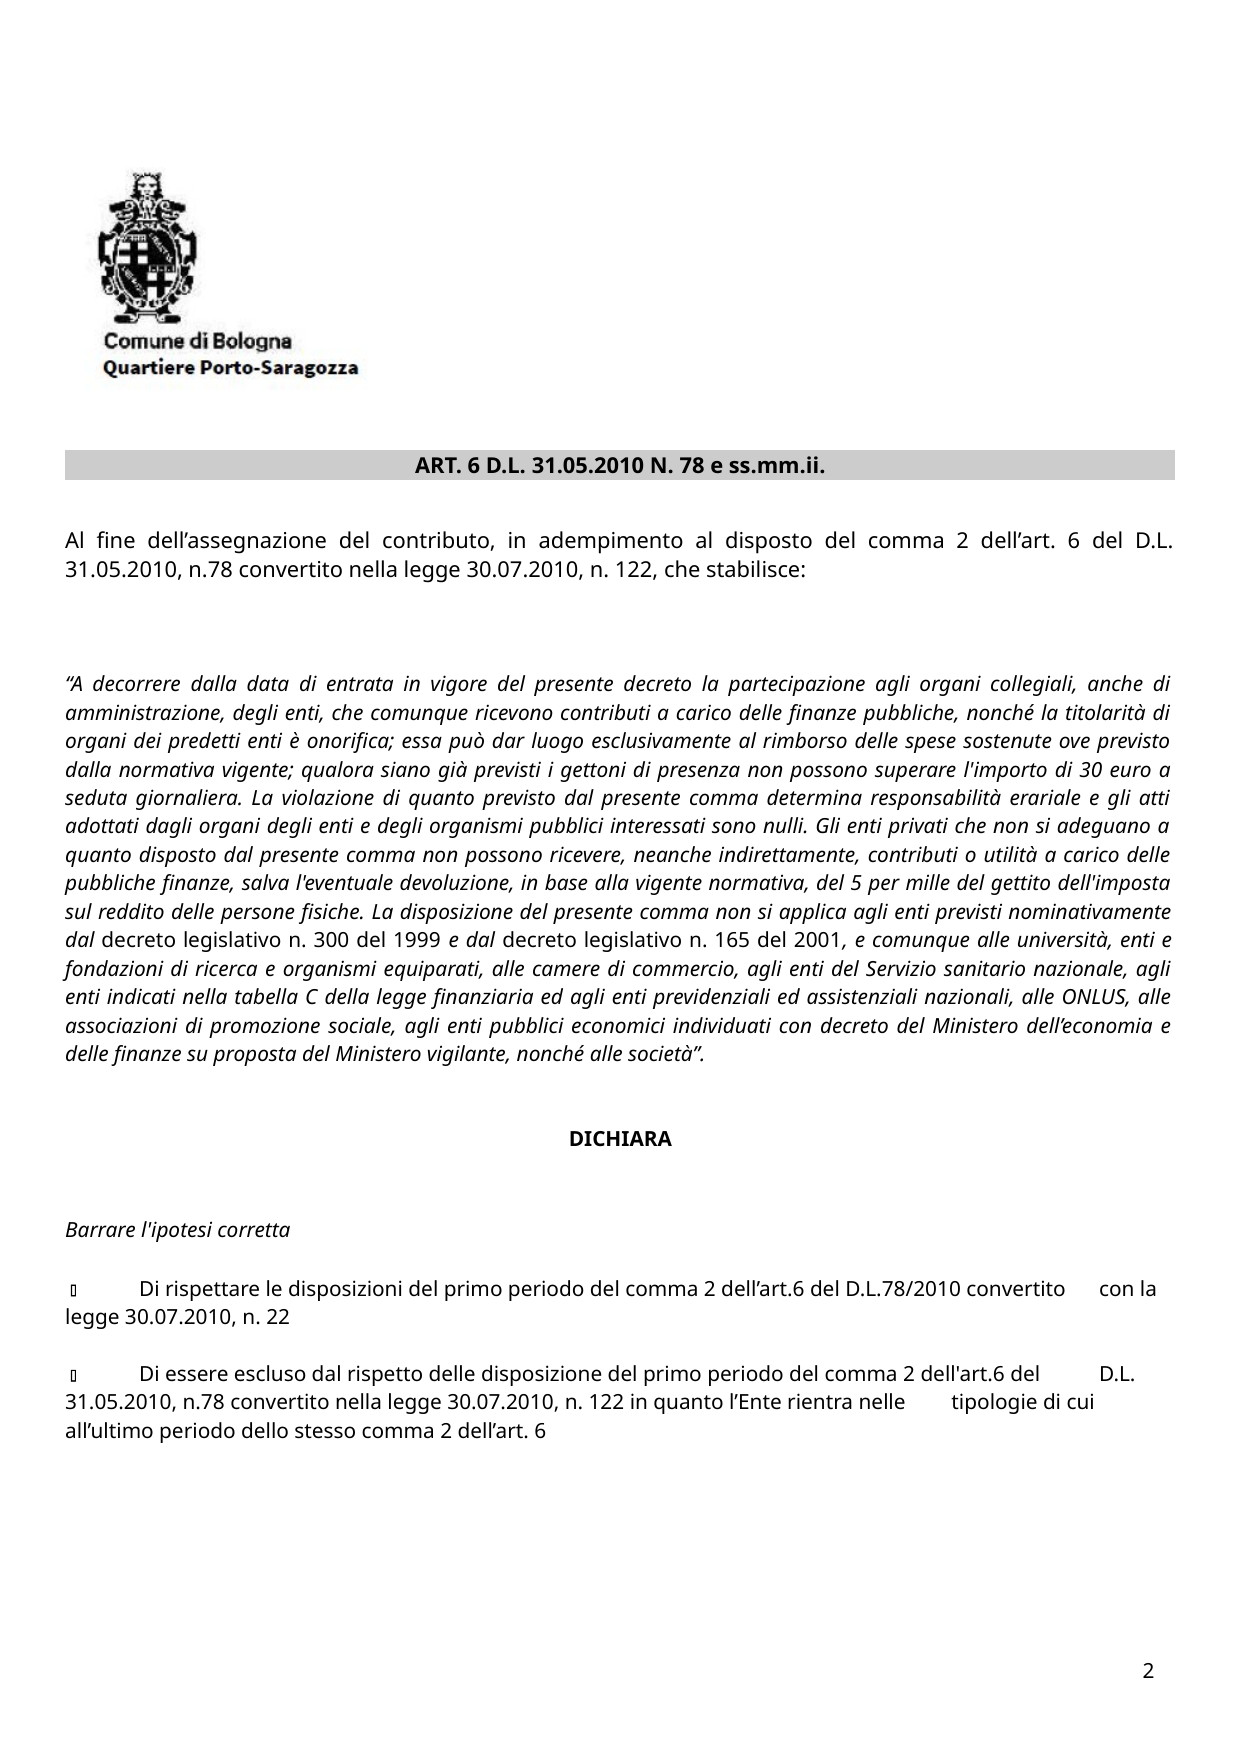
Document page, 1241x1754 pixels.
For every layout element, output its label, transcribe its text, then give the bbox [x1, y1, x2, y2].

text  Di essere escluso dal rispetto delle disposizione del primo periodo del comma 2 dell'art.6 del D.L. 31.05.2010, n.78 convertito nella legge 30.07.2010, n. 122 in quanto l’Ente rientra nelle tipologie di cui all’ultimo periodo dello stesso comma 2 dell’art. 6 [65, 1359, 1175, 1444]
text  Di rispettare le disposizioni del primo periodo del comma 2 dell’art.6 del D.L.78/2010 convertito con la legge 30.07.2010, n. 22 [65, 1274, 1175, 1331]
text “A decorrere dalla data di entrata in vigore del presente decreto la partecipazione agli organi collegiali, anche di amministrazione, degli enti, che comunque ricevono contributi a carico delle finanze pubbliche, nonché la titolarità di organi dei predetti enti è onorifica; essa può dar luogo esclusivamente al rimborso delle spese sostenute ove previsto dalla normativa vigente; qualora siano già previsti i gettoni di presenza non possono superare l'importo di 30 euro a seduta giornaliera. La violazione di quanto previsto dal presente comma determina responsabilità erariale e gli atti adottati dagli organi degli enti e degli organismi pubblici interessati sono nulli. Gli enti privati che non si adeguano a quanto disposto dal presente comma non possono ricevere, neanche indirettamente, contributi o utilità a carico delle pubbliche finanze, salva l'eventuale devoluzione, in base alla vigente normativa, del 5 per mille del gettito dell'imposta sul reddito delle persone fisiche. La disposizione del presente comma non si applica agli enti previsti nominativamente dal decreto legislativo n. 300 del 1999 e dal decreto legislativo n. 165 del 2001, e comunque alle università, enti e fondazioni di ricerca e organismi equiparati, alle camere di commercio, agli enti del Servizio sanitario nazionale, agli enti indicati nella tabella C della legge finanziaria ed agli enti previdenziali ed assistenziali nazionali, alle ONLUS, alle associazioni di promozione sociale, agli enti pubblici economici individuati con decreto del Ministero dell’economia e delle finanze su proposta del Ministero vigilante, nonché alle società”. [65, 669, 1175, 1068]
text DICHIARA [65, 1124, 1175, 1153]
text ART. 6 D.L. 31.05.2010 N. 78 e ss.mm.ii. [65, 450, 1175, 480]
text Barrare l'ipotesi corretta [65, 1215, 1175, 1244]
text Al fine dell’assegnazione del contributo, in adempimento al disposto del comma 2 dell’art. 6 del D.L. 31.05.2010, n.78 convertito nella legge 30.07.2010, n. 122, che stabilisce: [65, 524, 1175, 584]
